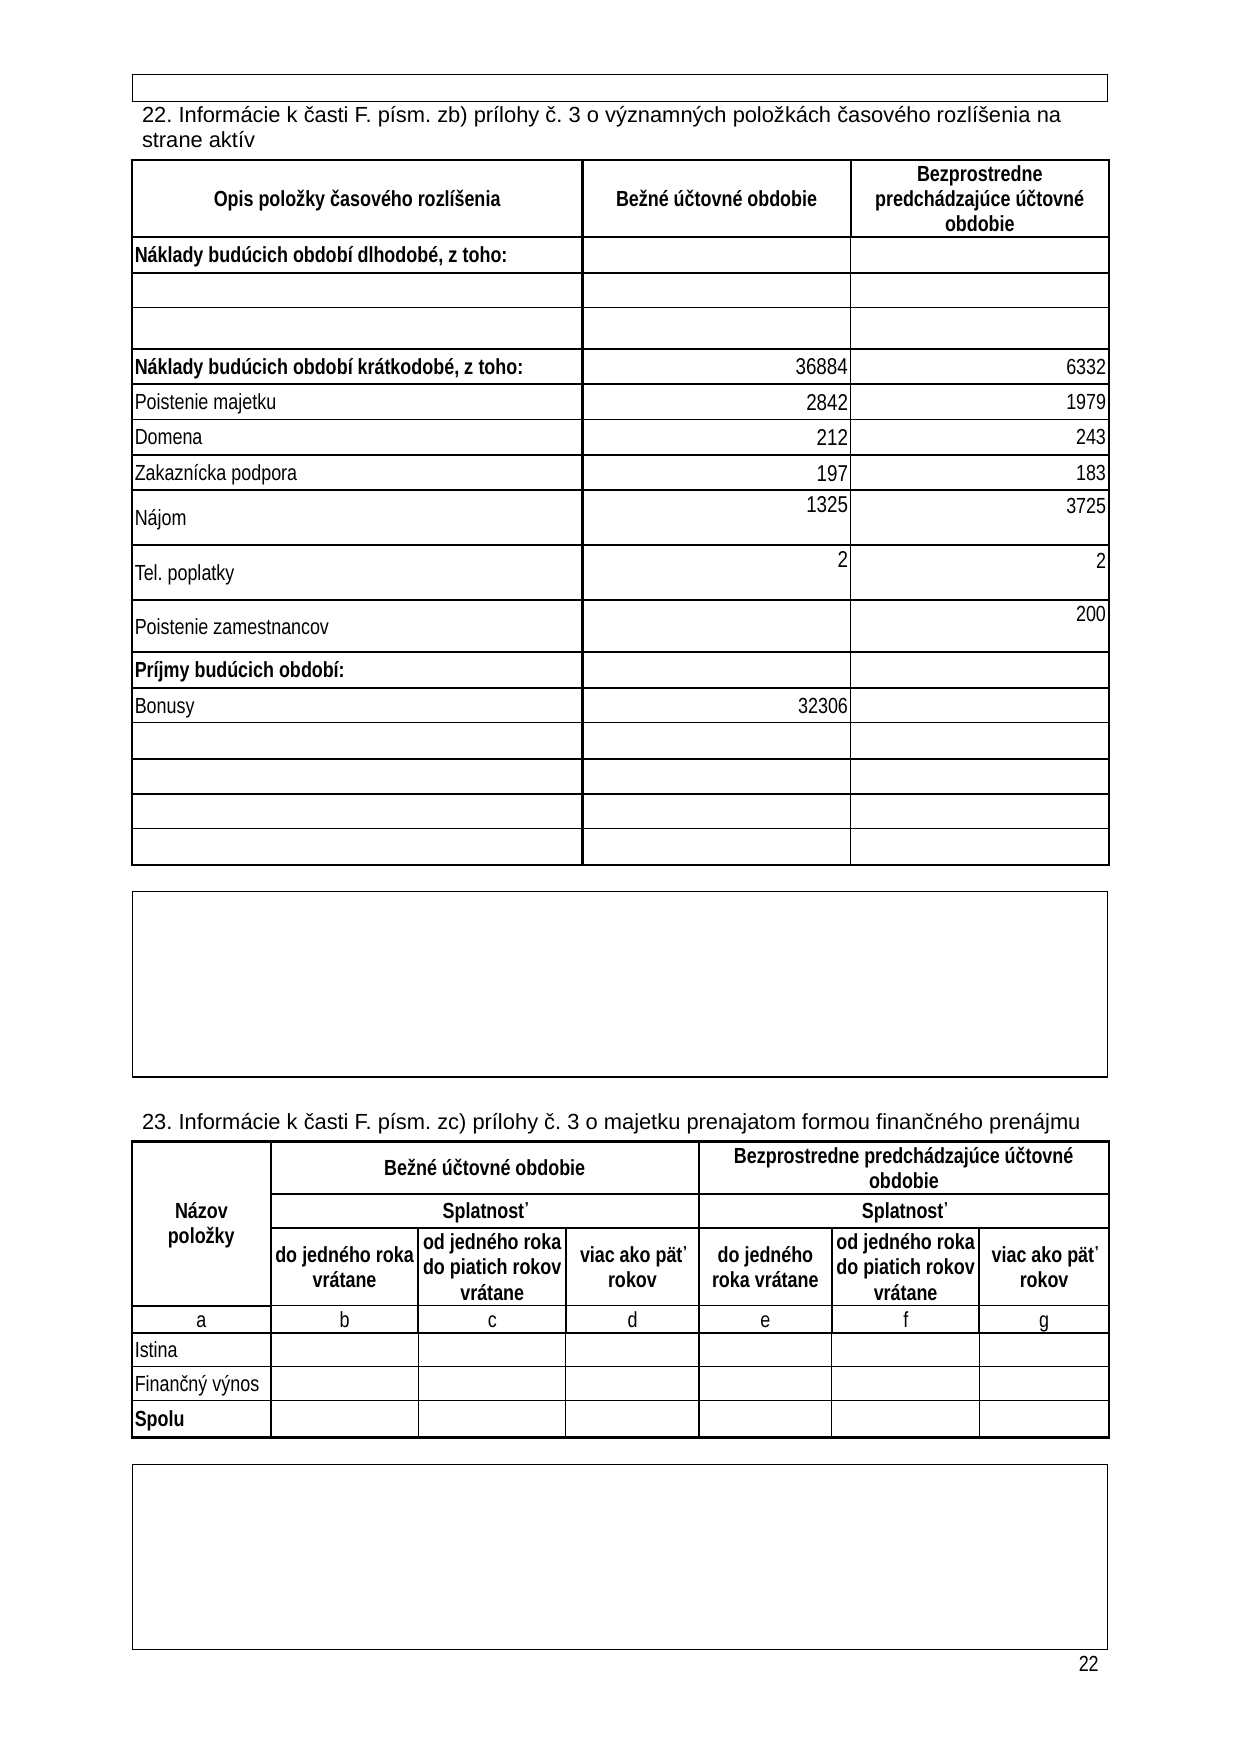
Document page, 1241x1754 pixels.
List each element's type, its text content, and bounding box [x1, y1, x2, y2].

table_cell [133, 760, 581, 793]
table_cell [980, 1401, 1108, 1436]
table_cell [584, 760, 850, 793]
table_cell [980, 1367, 1108, 1400]
table_cell Poistenie zamestnancov [133, 601, 581, 651]
table_header [133, 892, 1107, 1076]
table_cell Splatnosť [700, 1195, 1108, 1227]
table_cell [851, 274, 1108, 307]
table_cell [133, 274, 581, 307]
table_cell 36884 [584, 350, 850, 383]
table_header Názov položky [133, 1143, 270, 1304]
table_cell [419, 1367, 565, 1400]
text 23. Informácie k časti F. písm. zc) prílohy č. 3 o majetku prenajatom formou finančného prenájmu [142, 1109, 1098, 1134]
table_cell [584, 238, 850, 272]
table_cell e [700, 1306, 831, 1332]
table_cell [832, 1401, 979, 1436]
table_cell [832, 1367, 979, 1400]
table_cell 2842 [584, 385, 850, 418]
table_cell Príjmy budúcich období: [133, 653, 581, 687]
table_cell Náklady budúcich období dlhodobé, z toho: [133, 238, 581, 272]
table_cell Nájom [133, 491, 581, 544]
table_cell od jedného roka do piatich rokov vrátane [833, 1229, 978, 1304]
table_cell [584, 795, 850, 828]
table_cell [133, 829, 581, 864]
table_cell c [419, 1306, 565, 1332]
table_cell od jedného roka do piatich rokov vrátane [419, 1229, 565, 1304]
table_cell [272, 1401, 418, 1436]
table_cell Náklady budúcich období krátkodobé, z toho: [133, 350, 581, 383]
table_cell [832, 1334, 979, 1366]
table_cell [980, 1334, 1108, 1366]
table_header Bežné účtovné obdobie [584, 161, 850, 236]
table_cell Domena [133, 420, 581, 454]
table_cell d [567, 1306, 698, 1332]
table_cell Poistenie majetku [133, 385, 581, 418]
table_cell do jedného roka vrátane [272, 1229, 417, 1304]
table_cell Finančný výnos [133, 1367, 270, 1400]
table_cell 6332 [851, 350, 1108, 383]
table_cell a [133, 1307, 270, 1332]
table_cell Splatnosť [272, 1195, 698, 1227]
table_cell [566, 1367, 698, 1400]
table_header Bežné účtovné obdobie [272, 1143, 698, 1193]
table_cell Spolu [133, 1401, 270, 1436]
table_cell [419, 1401, 565, 1436]
table_cell [133, 308, 581, 348]
table_cell Tel. poplatky [133, 546, 581, 599]
table_cell 2 [584, 546, 850, 599]
table_cell [419, 1334, 565, 1366]
table_cell g [980, 1306, 1108, 1332]
table_cell viac ako päť rokov [567, 1229, 698, 1304]
table_cell [272, 1367, 418, 1400]
table_cell [133, 723, 581, 757]
table_cell 3725 [851, 491, 1108, 544]
table_header [133, 1465, 1107, 1649]
table_cell 32306 [584, 689, 850, 722]
table_cell 200 [851, 601, 1108, 651]
table_cell [851, 689, 1108, 722]
table_cell [700, 1401, 831, 1436]
table_cell Bonusy [133, 689, 581, 722]
table_cell [566, 1401, 698, 1436]
table_header Bezprostredne predchádzajúce účtovné obdobie [852, 161, 1108, 236]
table_cell [584, 723, 850, 757]
table_cell [851, 760, 1108, 793]
table_cell 2 [851, 546, 1108, 599]
table_cell b [272, 1306, 417, 1332]
table_cell 243 [851, 420, 1108, 454]
table_cell [851, 653, 1108, 687]
table_cell [851, 238, 1108, 272]
table_cell Zakaznícka podpora [133, 456, 581, 489]
table_cell [584, 829, 850, 864]
table_cell [851, 308, 1108, 348]
table_cell [700, 1367, 831, 1400]
table_cell [272, 1334, 418, 1366]
table_cell [584, 308, 850, 348]
table_cell [584, 601, 850, 651]
table_cell [566, 1334, 698, 1366]
table_cell viac ako päť rokov [980, 1229, 1108, 1304]
table_cell 212 [584, 420, 850, 454]
table_cell 1325 [584, 491, 850, 544]
table_header [133, 75, 1107, 101]
table_cell 197 [584, 456, 850, 489]
text 22. Informácie k časti F. písm. zb) prílohy č. 3 o významných položkách časového rozlíšenia na strane aktív [142, 102, 1098, 153]
table_cell [851, 829, 1108, 864]
table_cell 1979 [851, 385, 1108, 418]
table_cell Istina [133, 1334, 270, 1366]
table_cell [584, 274, 850, 307]
table_cell [133, 795, 581, 828]
table_cell do jedného roka vrátane [700, 1229, 831, 1304]
table_header Bezprostredne predchádzajúce účtovné obdobie [700, 1143, 1108, 1193]
table_cell [700, 1334, 831, 1366]
table_cell f [833, 1306, 978, 1332]
table_cell [851, 723, 1108, 757]
table_cell [851, 795, 1108, 828]
table_cell 183 [851, 456, 1108, 489]
table_cell [584, 653, 850, 687]
table_header Opis položky časového rozlíšenia [133, 161, 581, 236]
